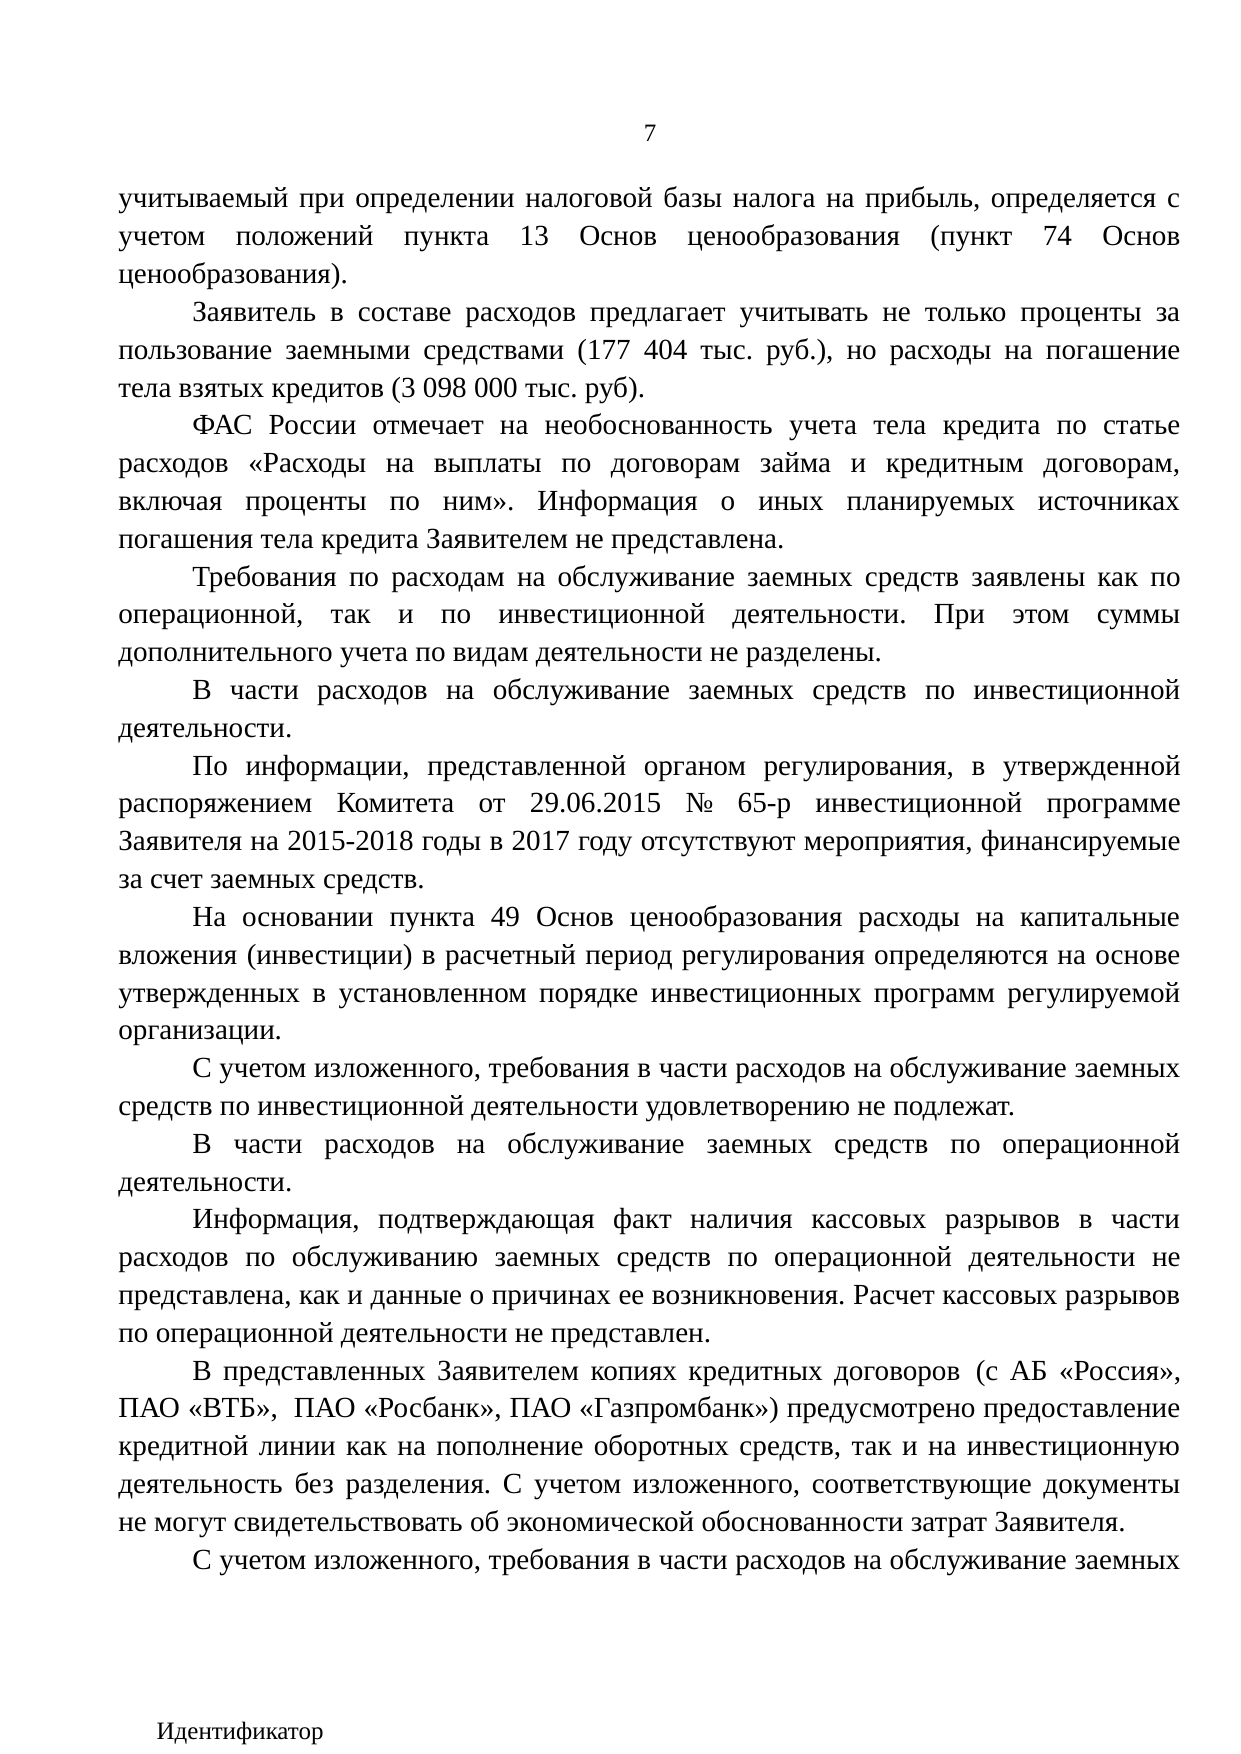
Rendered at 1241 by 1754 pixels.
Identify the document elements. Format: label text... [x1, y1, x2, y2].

text Информация, подтверждающая факт наличия кассовых разрывов в части расходов по обслуживанию заемных средств по операционной деятельности не представлена, как и данные о причинах ее возникновения. Расчет кассовых разрывов по операционной деятельности не представлен. [118, 1197, 1181, 1348]
text В представленных Заявителем копиях кредитных договоров (с АБ «Россия», ПАО «ВТБ», ПАО «Росбанк», ПАО «Газпромбанк») предусмотрено предоставление кредитной линии как на пополнение оборотных средств, так и на инвестиционную деятельность без разделения. С учетом изложенного, соответствующие документы не могут свидетельствовать об экономической обоснованности затрат Заявителя. [118, 1348, 1181, 1538]
text Заявитель в составе расходов предлагает учитывать не только проценты за пользование заемными средствами (177 404 тыс. руб.), но расходы на погашение тела взятых кредитов (3 098 000 тыс. руб). [118, 290, 1181, 403]
text В части расходов на обслуживание заемных средств по инвестиционной деятельности. [118, 668, 1181, 743]
text По информации, представленной органом регулирования, в утвержденной распоряжением Комитета от 29.06.2015 № 65-р инвестиционной программе Заявителя на 2015-2018 годы в 2017 году отсутствуют мероприятия, финансируемые за счет заемных средств. [118, 743, 1181, 895]
text С учетом изложенного, требования в части расходов на обслуживание заемных средств по инвестиционной деятельности удовлетворению не подлежат. [118, 1046, 1181, 1122]
text На основании пункта 49 Основ ценообразования расходы на капитальные вложения (инвестиции) в расчетный период регулирования определяются на основе утвержденных в установленном порядке инвестиционных программ регулируемой организации. [118, 895, 1181, 1046]
text Требования по расходам на обслуживание заемных средств заявлены как по операционной, так и по инвестиционной деятельности. При этом суммы дополнительного учета по видам деятельности не разделены. [118, 554, 1181, 668]
text В части расходов на обслуживание заемных средств по операционной деятельности. [118, 1122, 1181, 1197]
text ФАС России отмечает на необоснованность учета тела кредита по статье расходов «Расходы на выплаты по договорам займа и кредитным договорам, включая проценты по ним». Информация о иных планируемых источниках погашения тела кредита Заявителем не представлена. [118, 403, 1181, 554]
text учитываемый при определении налоговой базы налога на прибыль, определяется с учетом положений пункта 13 Основ ценообразования (пункт 74 Основ ценообразования). [118, 176, 1181, 290]
text С учетом изложенного, требования в части расходов на обслуживание заемных [118, 1538, 1181, 1575]
